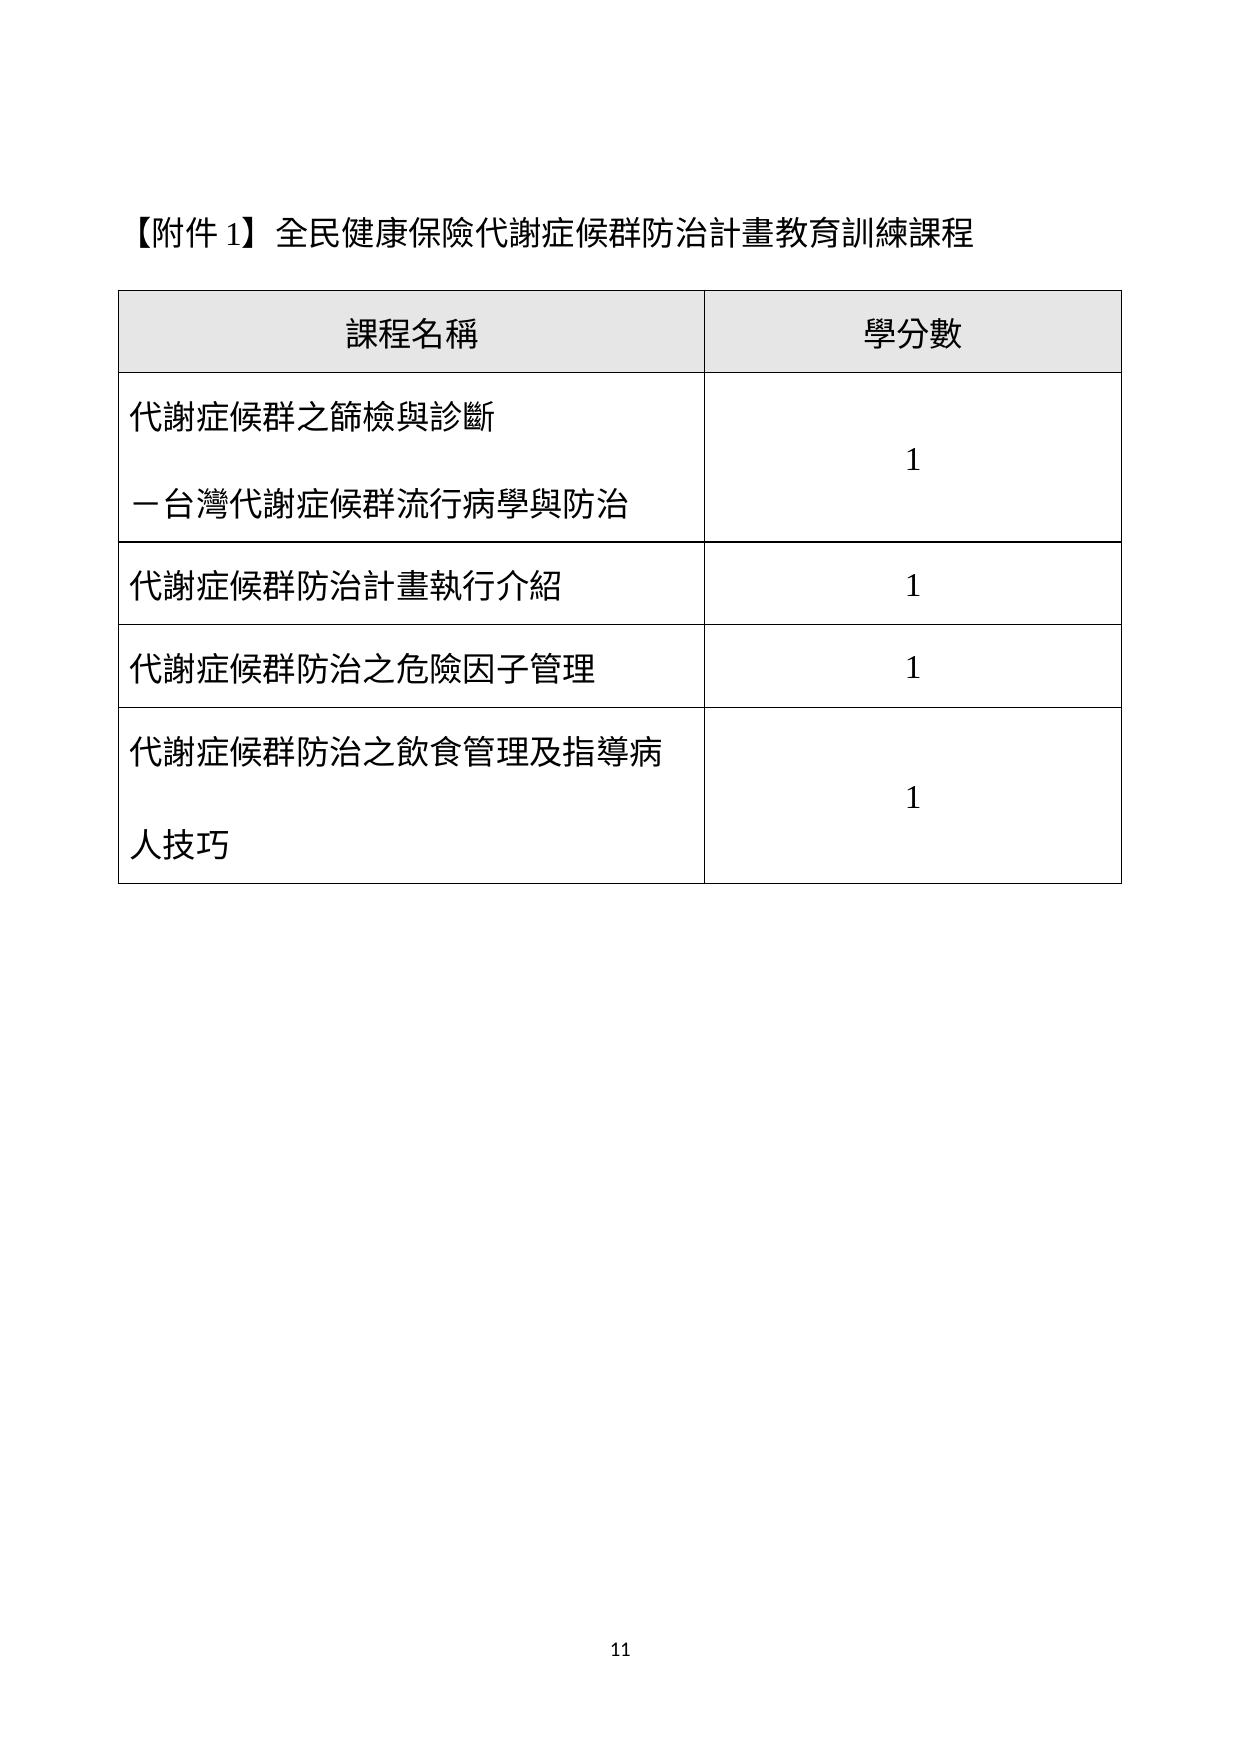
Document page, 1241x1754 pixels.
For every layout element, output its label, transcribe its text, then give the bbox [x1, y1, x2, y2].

table_cell 代謝症候群之篩檢與診斷 －台灣代謝症候群流行病學與防治 [119, 373, 704, 541]
table_cell 1 [705, 708, 1121, 883]
table_cell 1 [705, 373, 1121, 541]
table_cell 1 [705, 543, 1121, 624]
table_header 學分數 [705, 291, 1121, 372]
table_cell 1 [705, 625, 1121, 707]
table_header 課程名稱 [119, 291, 704, 372]
table_cell 代謝症候群防治之飲食管理及指導病人技巧 [119, 708, 704, 883]
table_cell 代謝症候群防治之危險因子管理 [119, 625, 704, 707]
text 【附件1】全民健康保險代謝症候群防治計畫教育訓練課程 [118, 189, 1122, 252]
table_cell 代謝症候群防治計畫執行介紹 [119, 543, 704, 624]
